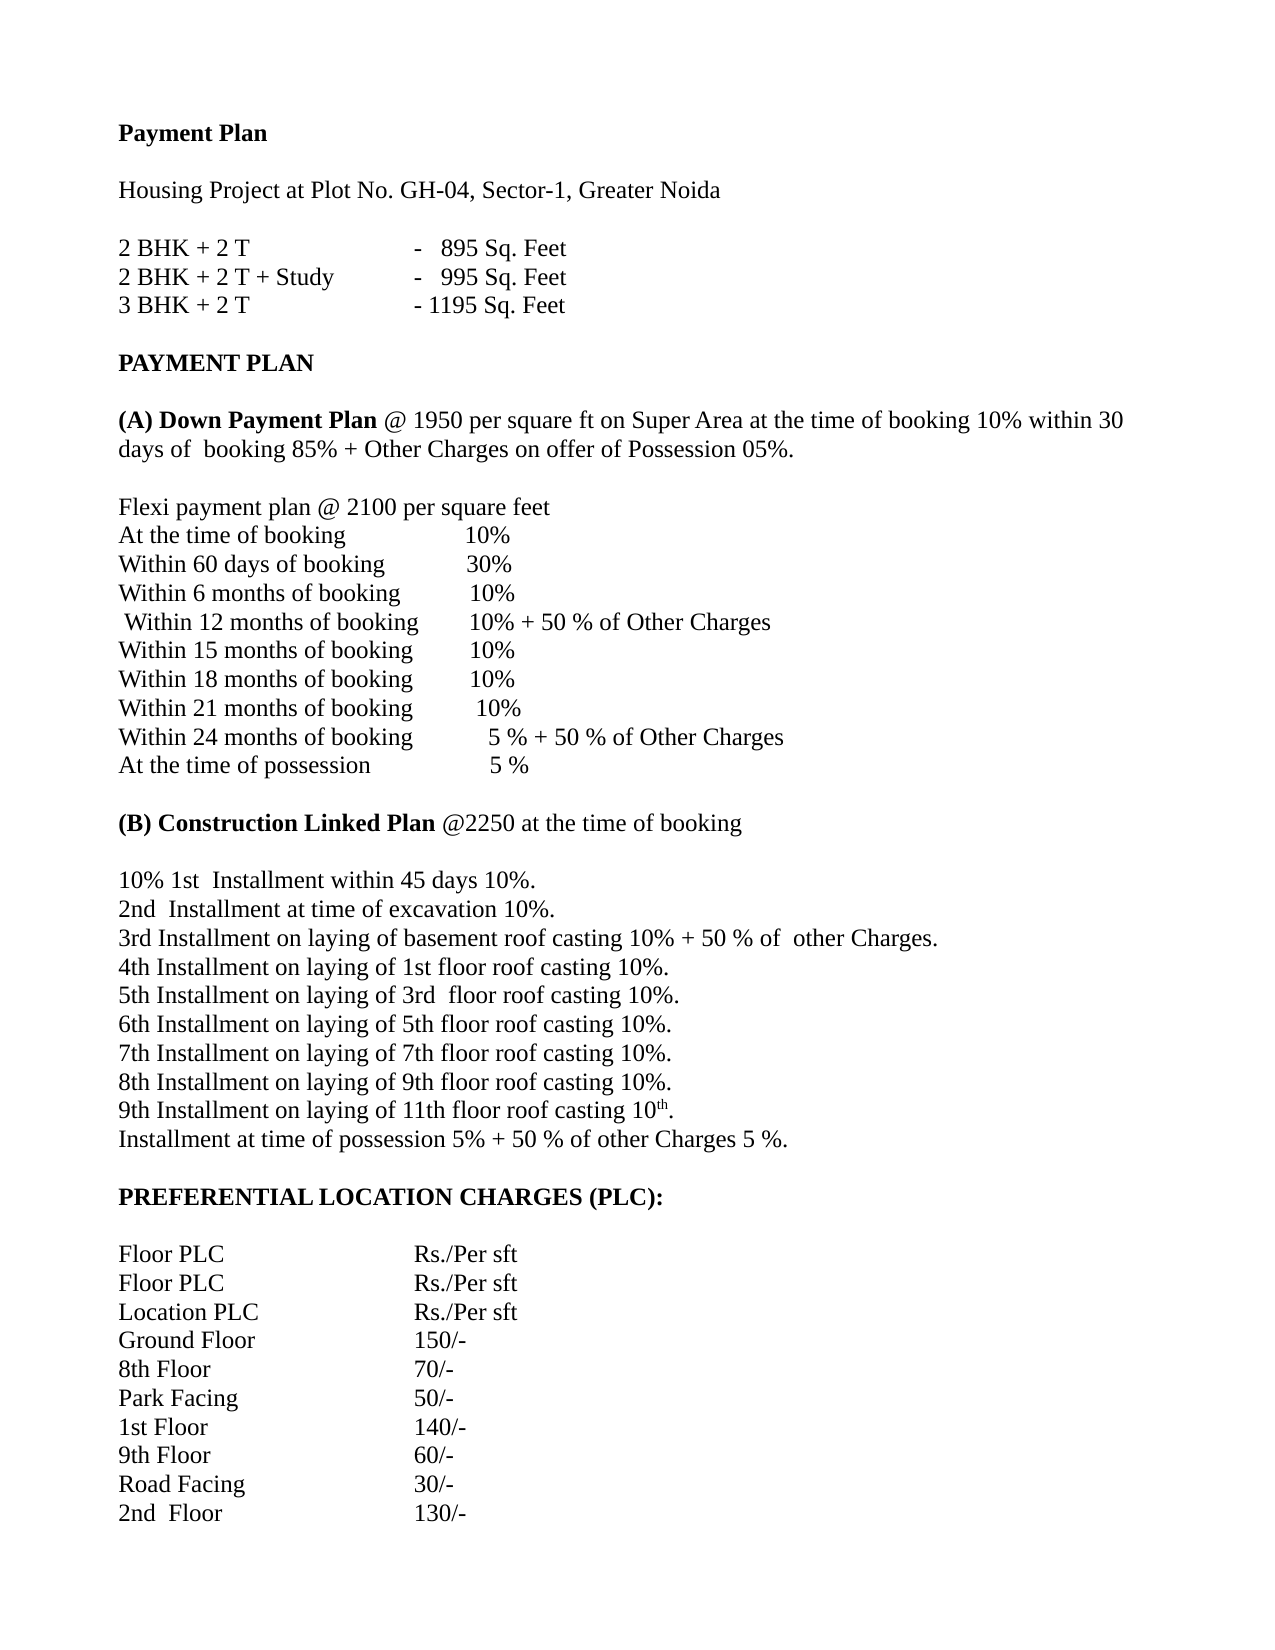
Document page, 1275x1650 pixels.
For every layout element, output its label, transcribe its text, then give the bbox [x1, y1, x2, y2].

text At the time of possession 5 % [118, 751, 1157, 779]
text Within 18 months of booking 10% [118, 664, 1157, 693]
text (A) Down Payment Plan @ 1950 per square ft on Super Area at the time of booking 10% within 30 days of booking 85% + Other Charges on offer of Possession 05%. [118, 406, 1157, 463]
text (B) Construction Linked Plan @2250 at the time of booking [118, 808, 1157, 837]
text Installment at time of possession 5% + 50 % of other Charges 5 %. [118, 1124, 1157, 1153]
text 3rd Installment on laying of basement roof casting 10% + 50 % of other Charges. [118, 923, 1157, 952]
text Within 24 months of booking 5 % + 50 % of Other Charges [118, 722, 1157, 751]
text 9th Installment on laying of 11th floor roof casting 10th. [118, 1096, 1157, 1124]
text Location PLC Rs./Per sft [118, 1297, 1157, 1326]
text Park Facing 50/- [118, 1383, 1157, 1412]
text 2 BHK + 2 T - 895 Sq. Feet [118, 233, 1157, 262]
text PAYMENT PLAN [118, 348, 1157, 377]
text 10% 1st Installment within 45 days 10%. [118, 866, 1157, 894]
text 8th Installment on laying of 9th floor roof casting 10%. [118, 1067, 1157, 1096]
text Housing Project at Plot No. GH-04, Sector-1, Greater Noida [118, 176, 1157, 204]
text Floor PLC Rs./Per sft [118, 1268, 1157, 1297]
text Within 15 months of booking 10% [118, 636, 1157, 664]
text Road Facing 30/- [118, 1469, 1157, 1498]
text 2 BHK + 2 T + Study - 995 Sq. Feet [118, 262, 1157, 291]
text At the time of booking 10% [118, 521, 1157, 549]
text 2nd Installment at time of excavation 10%. [118, 894, 1157, 923]
text 8th Floor 70/- [118, 1354, 1157, 1383]
text 7th Installment on laying of 7th floor roof casting 10%. [118, 1038, 1157, 1067]
text Within 21 months of booking 10% [118, 693, 1157, 722]
text Within 12 months of booking 10% + 50 % of Other Charges [118, 607, 1157, 636]
text 2nd Floor 130/- [118, 1498, 1157, 1527]
text 6th Installment on laying of 5th floor roof casting 10%. [118, 1009, 1157, 1038]
text Floor PLC Rs./Per sft [118, 1239, 1157, 1268]
text 5th Installment on laying of 3rd floor roof casting 10%. [118, 981, 1157, 1009]
text Within 6 months of booking 10% [118, 578, 1157, 607]
text Ground Floor 150/- [118, 1326, 1157, 1354]
text Payment Plan [118, 118, 1157, 147]
text Flexi payment plan @ 2100 per square feet [118, 492, 1157, 521]
text 4th Installment on laying of 1st floor roof casting 10%. [118, 952, 1157, 981]
text 1st Floor 140/- [118, 1412, 1157, 1441]
text 3 BHK + 2 T - 1195 Sq. Feet [118, 291, 1157, 319]
text Within 60 days of booking 30% [118, 549, 1157, 578]
text PREFERENTIAL LOCATION CHARGES (PLC): [118, 1182, 1157, 1211]
text 9th Floor 60/- [118, 1441, 1157, 1469]
